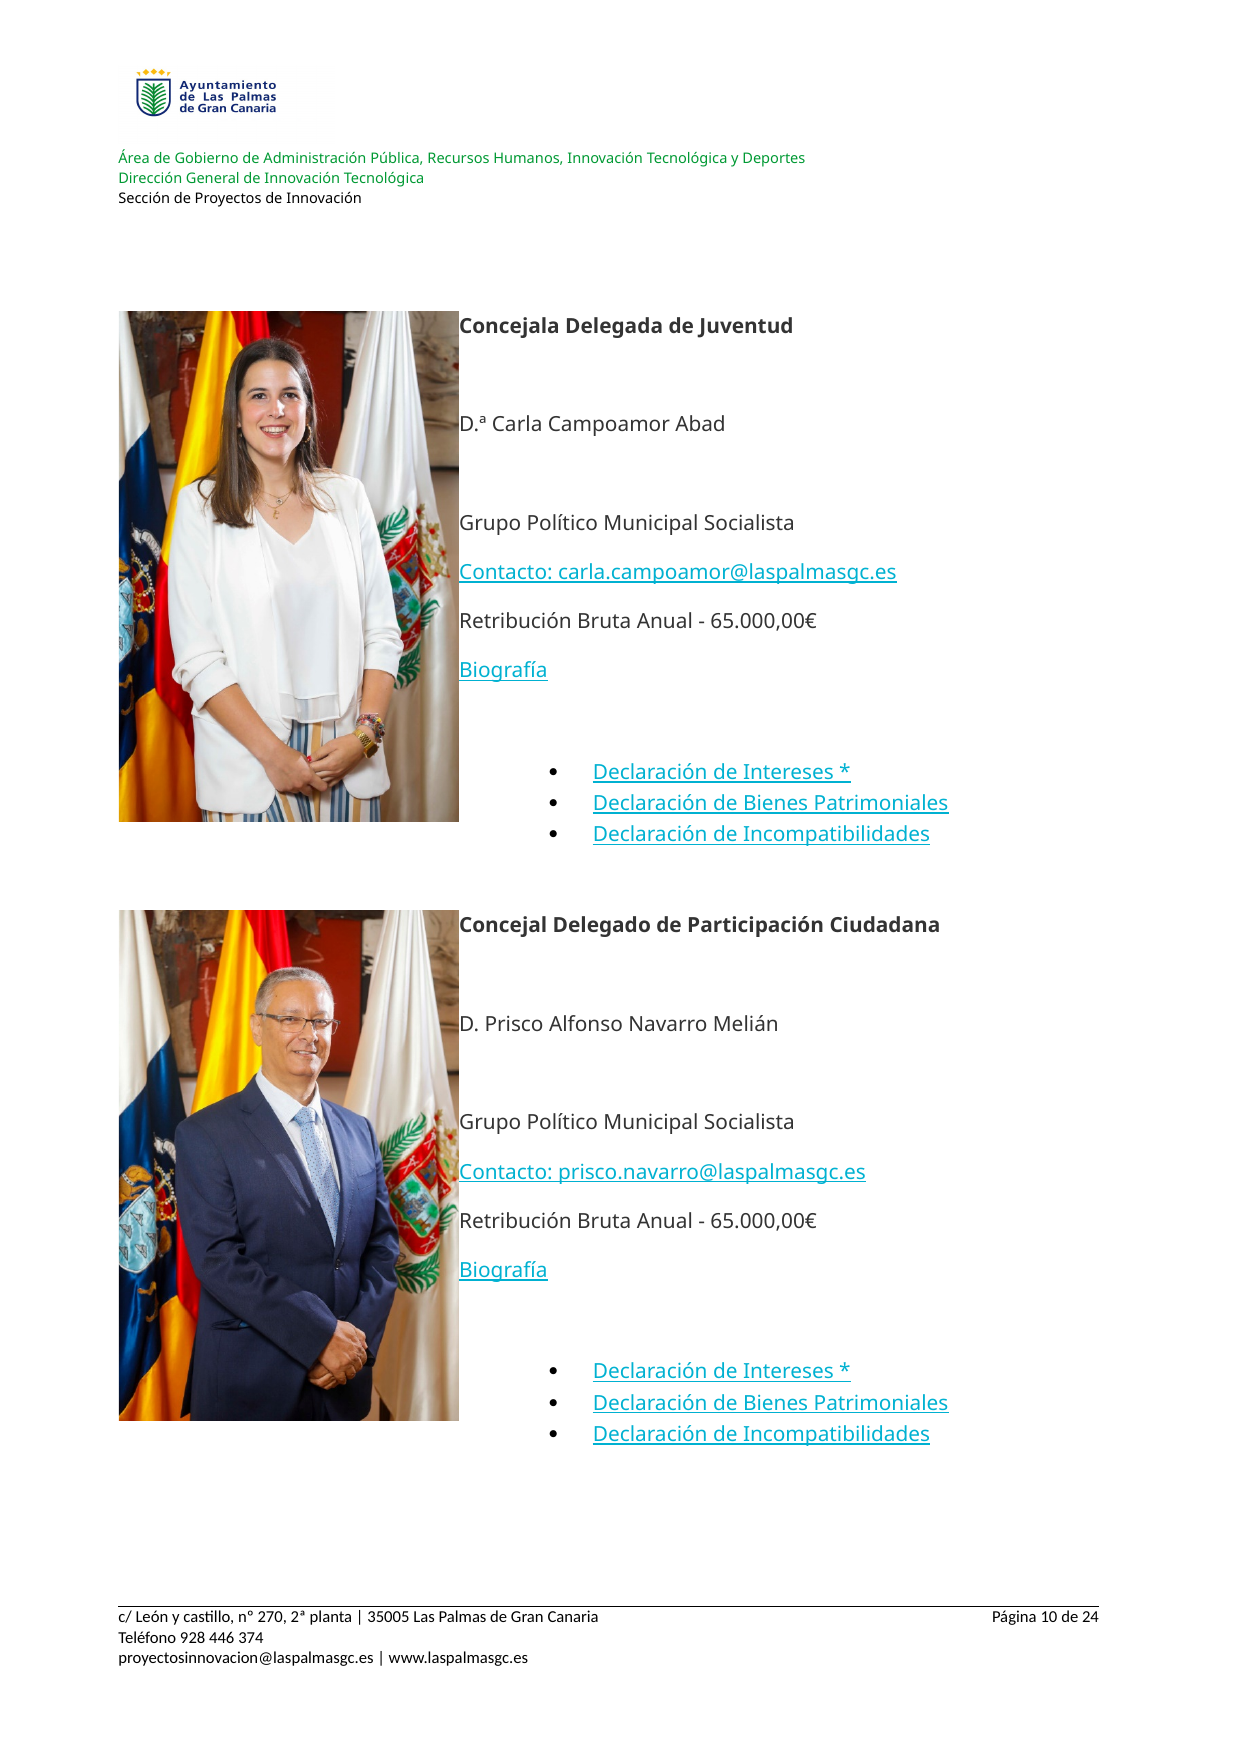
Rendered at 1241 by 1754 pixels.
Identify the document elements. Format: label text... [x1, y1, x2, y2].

list Declaración de Incompatibilidades [209, 817, 1122, 848]
list Declaración de Bienes Patrimoniales [459, 1385, 1122, 1416]
text Biografía [459, 656, 1122, 684]
text Biografía [459, 1255, 1122, 1284]
list Declaración de Incompatibilidades [209, 1416, 1122, 1448]
text Grupo Político Municipal Socialista [459, 1107, 1122, 1136]
list Declaración de Bienes Patrimoniales [459, 785, 1122, 817]
text Contacto: prisco.navarro@laspalmasgc.es [459, 1157, 1122, 1185]
text Grupo Político Municipal Socialista [459, 508, 1122, 536]
text Contacto: carla.campoamor@laspalmasgc.es [459, 557, 1122, 586]
text Concejal Delegado de Participación Ciudadana [459, 910, 1122, 939]
text Retribución Bruta Anual - 65.000,00€ [459, 1206, 1122, 1234]
text Retribución Bruta Anual - 65.000,00€ [459, 606, 1122, 635]
list Declaración de Intereses * [459, 754, 1122, 785]
text Concejala Delegada de Juventud [459, 311, 1122, 339]
list Declaración de Intereses * [459, 1354, 1122, 1385]
text D.ª Carla Campoamor Abad [459, 409, 1122, 438]
text D. Prisco Alfonso Navarro Melián [459, 1009, 1122, 1037]
